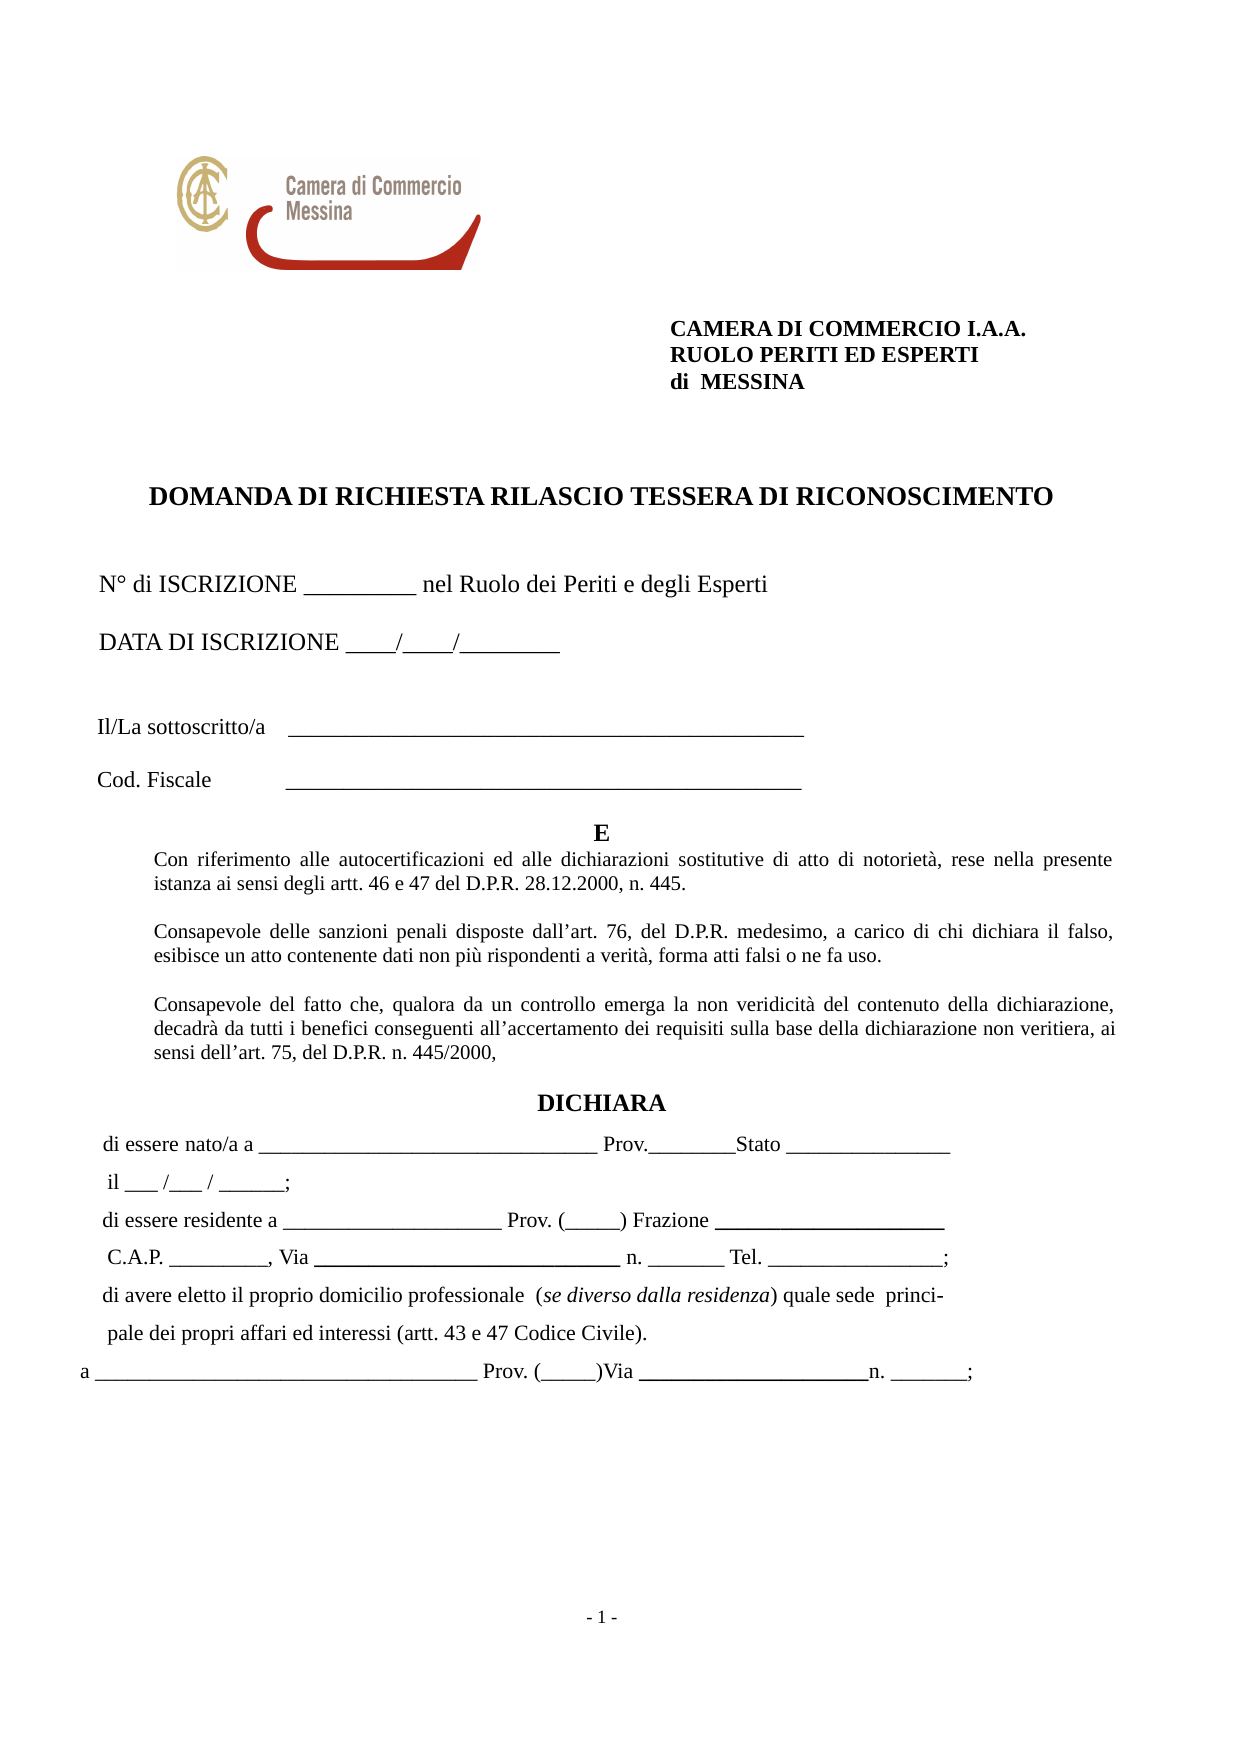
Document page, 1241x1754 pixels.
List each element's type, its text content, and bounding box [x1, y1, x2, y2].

text Con riferimento alle autocertificazioni ed alle dichiarazioni sostitutive di atto di notorietà, rese nella presente istanza ai sensi degli artt. 46 e 47 del D.P.R. 28.12.2000, n. 445. [80, 847, 1123, 895]
text N° di ISCRIZIONE _________ nel Ruolo dei Periti e degli Esperti [80, 569, 1123, 598]
text a ___________________________________ Prov. (_____)Via _____________________n. _______; [80, 1358, 1123, 1383]
text DATA DI ISCRIZIONE ____/____/________ [80, 627, 1123, 655]
text DOMANDA DI RICHIESTA RILASCIO TESSERA DI RICONOSCIMENTO [80, 481, 1123, 512]
text 􀂉 di avere eletto il proprio domicilio professionale (se diverso dalla residenza) quale sede princi- [80, 1282, 1123, 1307]
text DICHIARA [80, 1088, 1123, 1116]
text Cod. Fiscale _____________________________________________ [80, 766, 1123, 792]
text E [80, 818, 1123, 847]
text 􀂉 di essere residente a ____________________ Prov. (_____) Frazione _____________________ [80, 1207, 1123, 1232]
text RUOLO PERI [80, 423, 1123, 452]
text CAMERA DI COMMERCIO I.A.A. [80, 313, 1123, 342]
text RUOLO PERITI ED ESPERTI [80, 342, 1123, 368]
text Consapevole del fatto che, qualora da un controllo emerga la non veridicità del contenuto della dichiarazione, decadrà da tutti i benefici conseguenti all’accertamento dei requisiti sulla base della dichiarazione non veritiera, ai sensi dell’art. 75, del D.P.R. n. 445/2000, [80, 991, 1123, 1064]
text Consapevole delle sanzioni penali disposte dall’art. 76, del D.P.R. medesimo, a carico di chi dichiara il falso, esibisce un atto contenente dati non più rispondenti a verità, forma atti falsi o ne fa uso. [80, 919, 1123, 967]
text ICHIESTA RILASCIO [80, 452, 1123, 481]
text ANDA DI ISCRIZIONE NEL RUOLO DEI PERITI E DEGLI ESPERTI (D.M. 29., e integrazioni) [80, 655, 1123, 713]
text ESPE CAMERA DI COMMERCIO, INDUSTRIA, [80, 148, 1123, 313]
text C.A.P. _________, Via ____________________________ n. _______ Tel. ________________; [80, 1244, 1123, 1269]
text Il/La sottoscritto/a _____________________________________________ [80, 713, 1123, 739]
text di MESSINA [80, 368, 1123, 394]
text il ___ /___ / ______; [80, 1169, 1123, 1194]
text pale dei propri affari ed interessi (artt. 43 e 47 Codice Civile). [80, 1320, 1123, 1345]
text 􀂉 di essere nato/a a _______________________________ Prov.________Stato _______________ [80, 1131, 1123, 1156]
